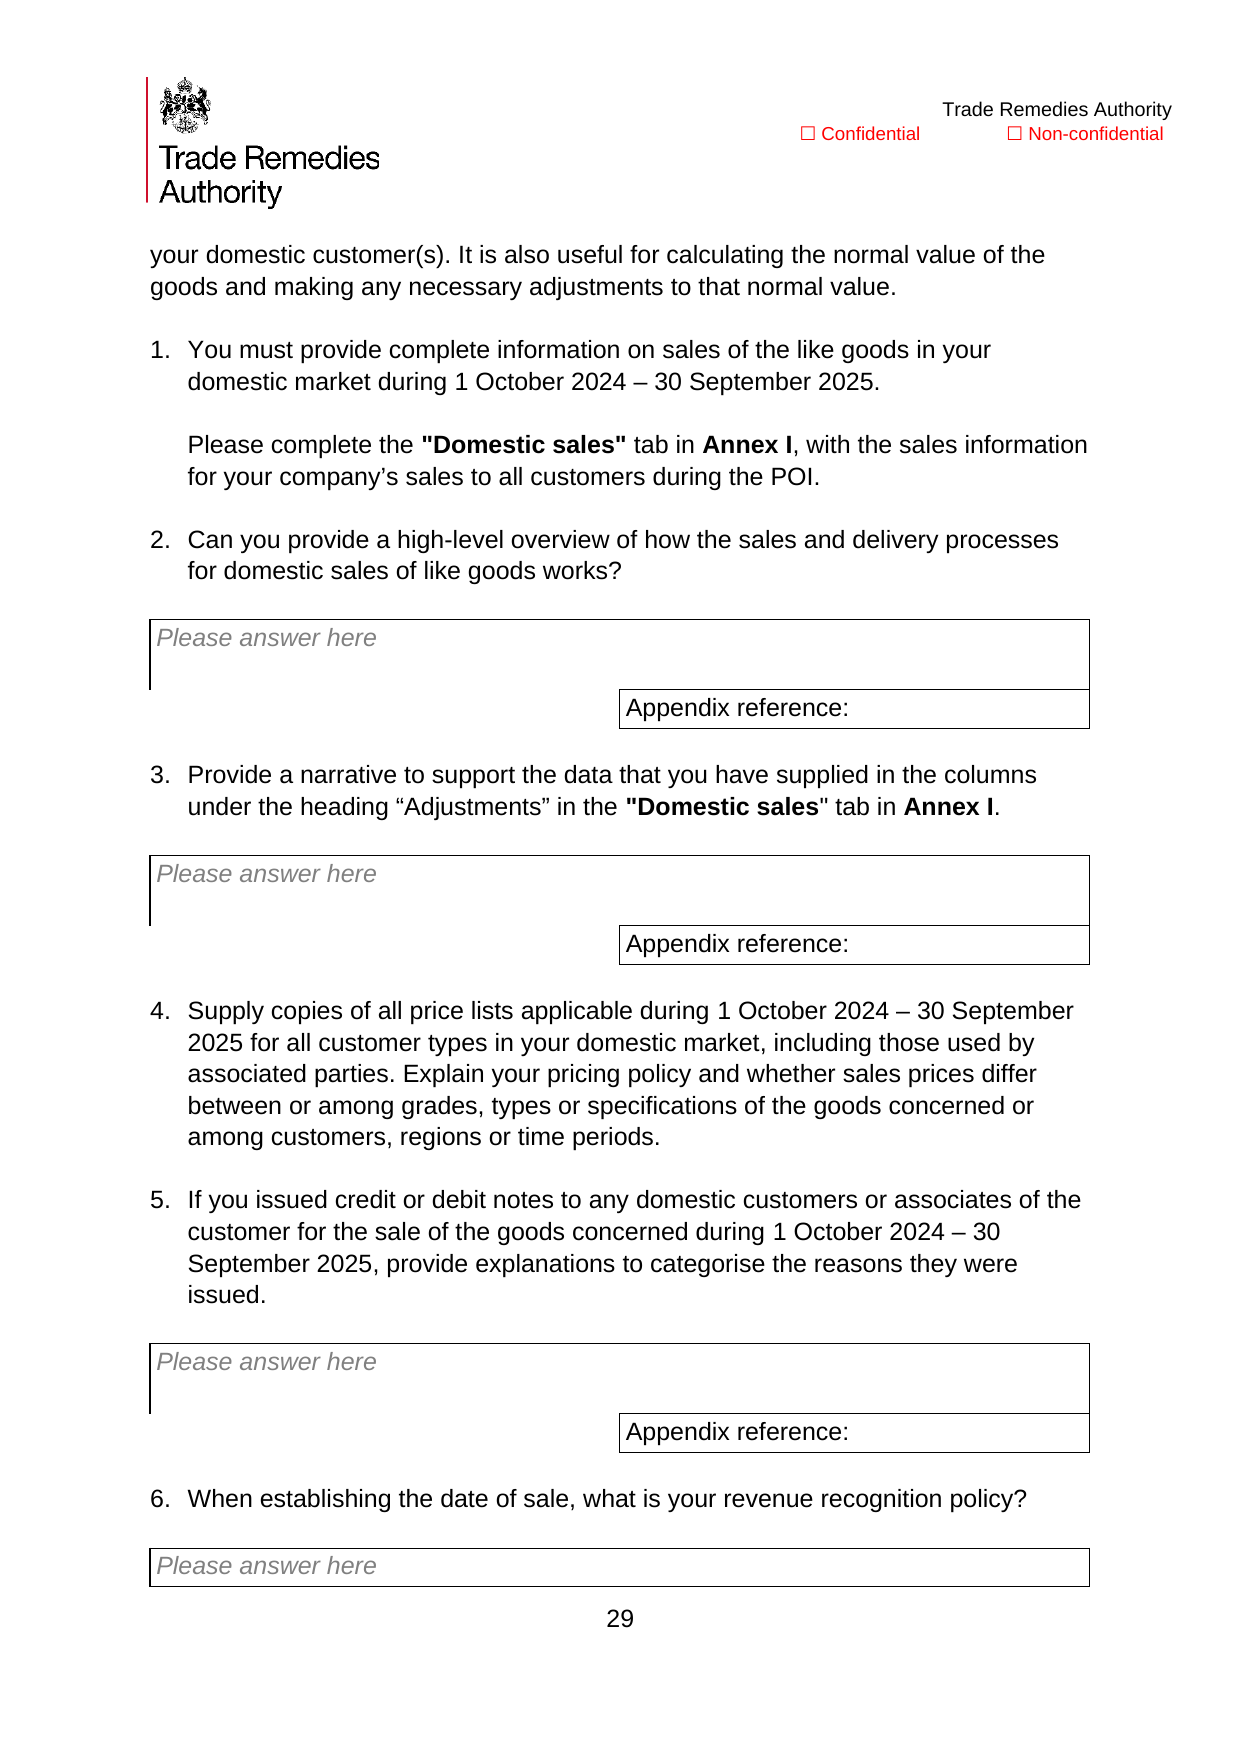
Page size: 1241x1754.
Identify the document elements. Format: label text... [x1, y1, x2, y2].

list When establishing the date of sale, what is your revenue recognition policy? [150, 1484, 1090, 1513]
table_cell [150, 690, 619, 728]
list Can you provide a high-level overview of how the sales and delivery processes for domestic sales of like goods works? [150, 524, 1090, 585]
table_cell Appendix reference: [620, 926, 1089, 963]
list If you issued credit or debit notes to any domestic customers or associates of the customer for the sale of the goods concerned during 1 October 2024 – 30 September 2025, provide explanations to categorise the reasons they were issued. [150, 1185, 1090, 1309]
list Provide a narrative to support the data that you have supplied in the columns under the heading “Adjustments” in the "Domestic sales" tab in Annex I. [150, 760, 1090, 821]
list Please complete the "Domestic sales" tab in Annex I, with the sales information for your company’s sales to all customers during the POI. [187, 430, 1090, 490]
table_header Please answer here [151, 1549, 1089, 1586]
table_cell Appendix reference: [620, 1414, 1089, 1452]
text your domestic customer(s). It is also useful for calculating the normal value of the goods and making any necessary adjustments to that normal value. [150, 241, 1090, 301]
table_header Please answer here [151, 1344, 1089, 1413]
table_header Please answer here [151, 856, 1089, 925]
list Supply copies of all price lists applicable during 1 October 2024 – 30 September 2025 for all customer types in your domestic market, including those used by associated parties. Explain your pricing policy and whether sales prices differ between or among grades, types or specifications of the goods concerned or among customers, regions or time periods. [150, 996, 1090, 1151]
table_cell [150, 1414, 619, 1452]
table_cell Appendix reference: [620, 690, 1089, 728]
table_cell [150, 926, 619, 963]
table_header Please answer here [151, 620, 1089, 689]
list You must provide complete information on sales of the like goods in your domestic market during 1 October 2024 – 30 September 2025. [150, 335, 1090, 396]
